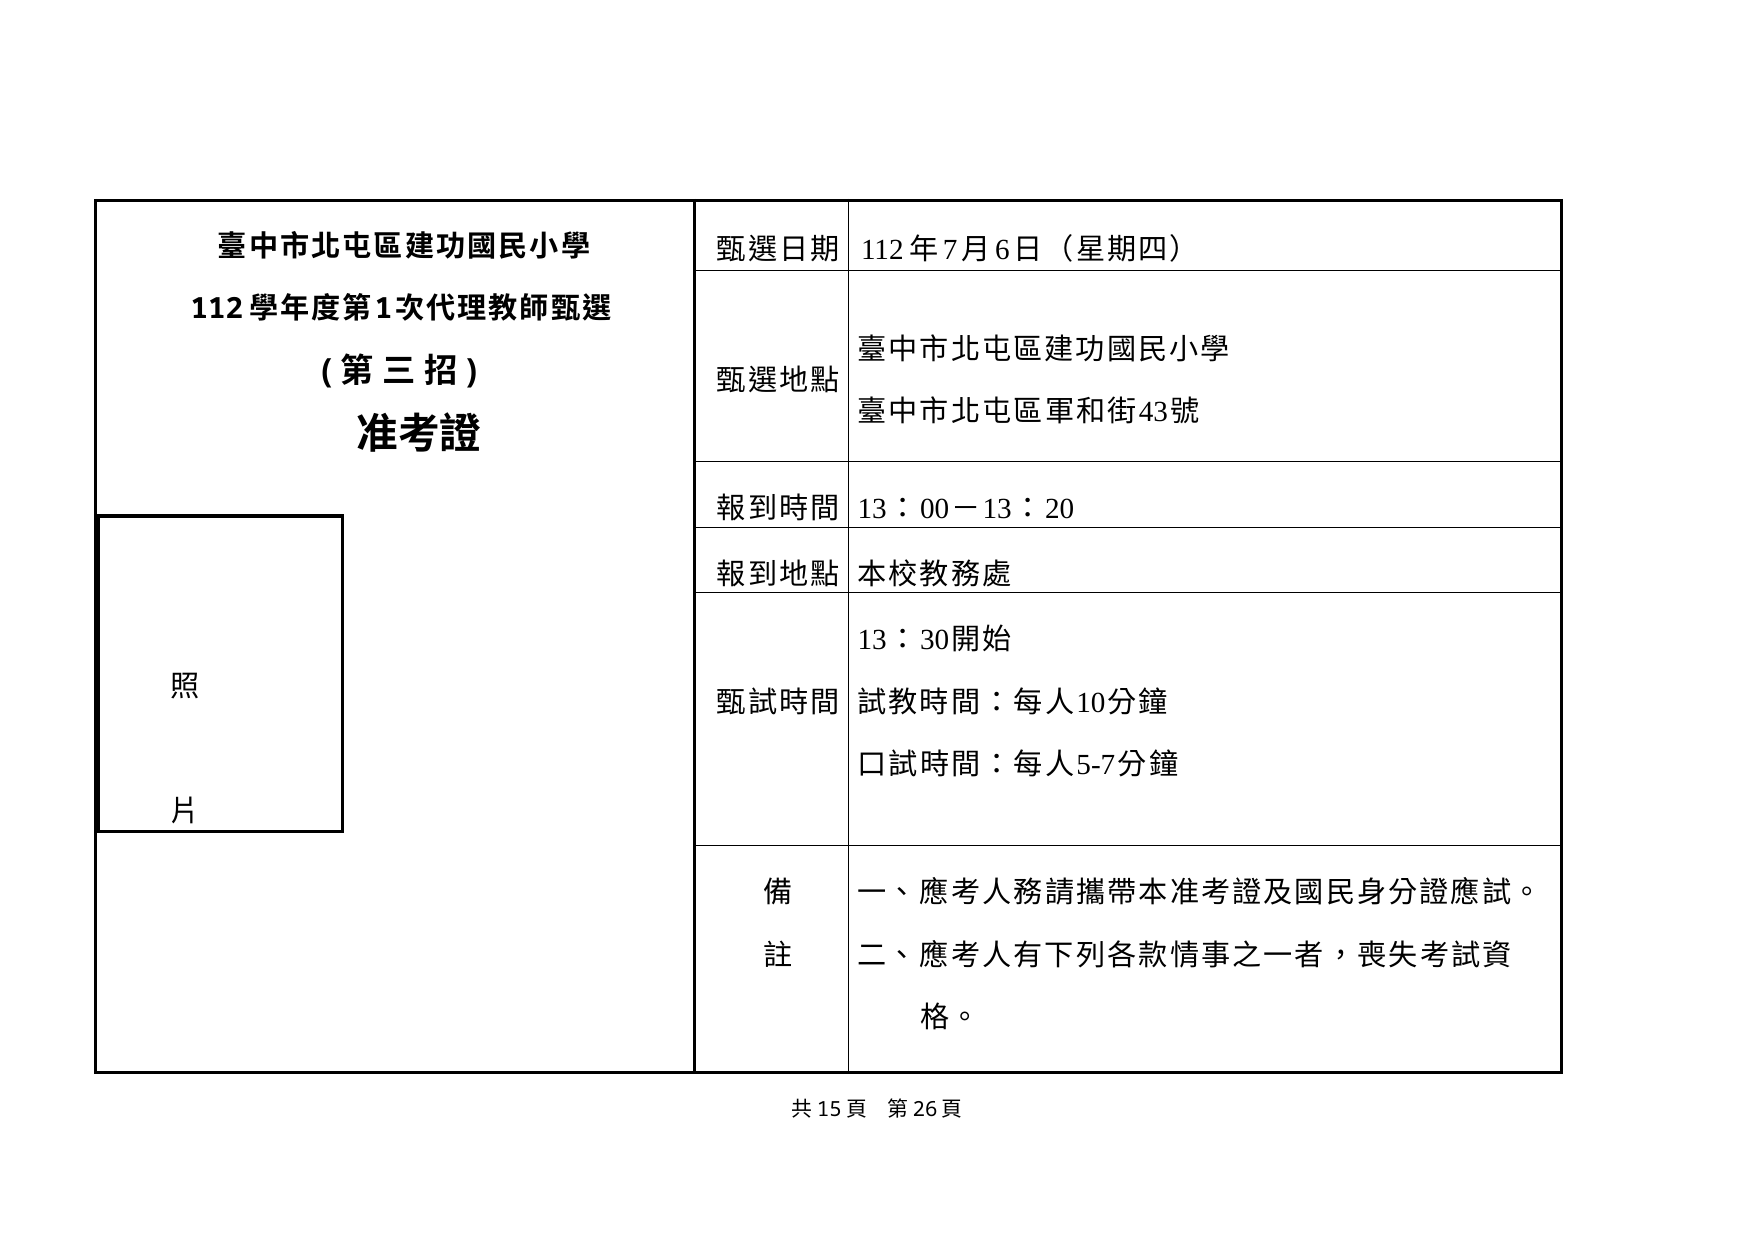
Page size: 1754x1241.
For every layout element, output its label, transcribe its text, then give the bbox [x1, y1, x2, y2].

table_header 臺中市北屯區建功國民小學 112學年度第1次代理教師甄選 (第三招) 准考證 [97, 202, 693, 1071]
table_cell 甄選地點 [696, 271, 848, 461]
table_cell 一、應考人務請攜帶本准考證及國民身分證應試。 二、應考人有下列各款情事之一者，喪失考試資格。 冒名頂替者。 ２．未遵守規定、不接受甄試委員勸導、擾亂試場秩序者。 [849, 846, 1560, 1071]
table_header 112年7月6日（星期四） [849, 202, 1560, 270]
table_cell 13：00－13：20 [849, 462, 1560, 527]
table_cell 備 註 [696, 846, 848, 1071]
table_cell 臺中市北屯區建功國民小學 臺中市北屯區軍和街43號 [849, 271, 1560, 461]
table_cell 本校教務處 [849, 528, 1560, 592]
table_cell 報到時間 [696, 462, 848, 527]
table_cell 甄試時間 [696, 593, 848, 845]
table_header 甄選日期 [696, 202, 848, 270]
table_header 照 片 [100, 518, 341, 830]
table_cell 報到地點 [696, 528, 848, 592]
table_cell 13：30開始 試教時間：每人10分鐘 口試時間：每人5-7分鐘 [849, 593, 1560, 845]
